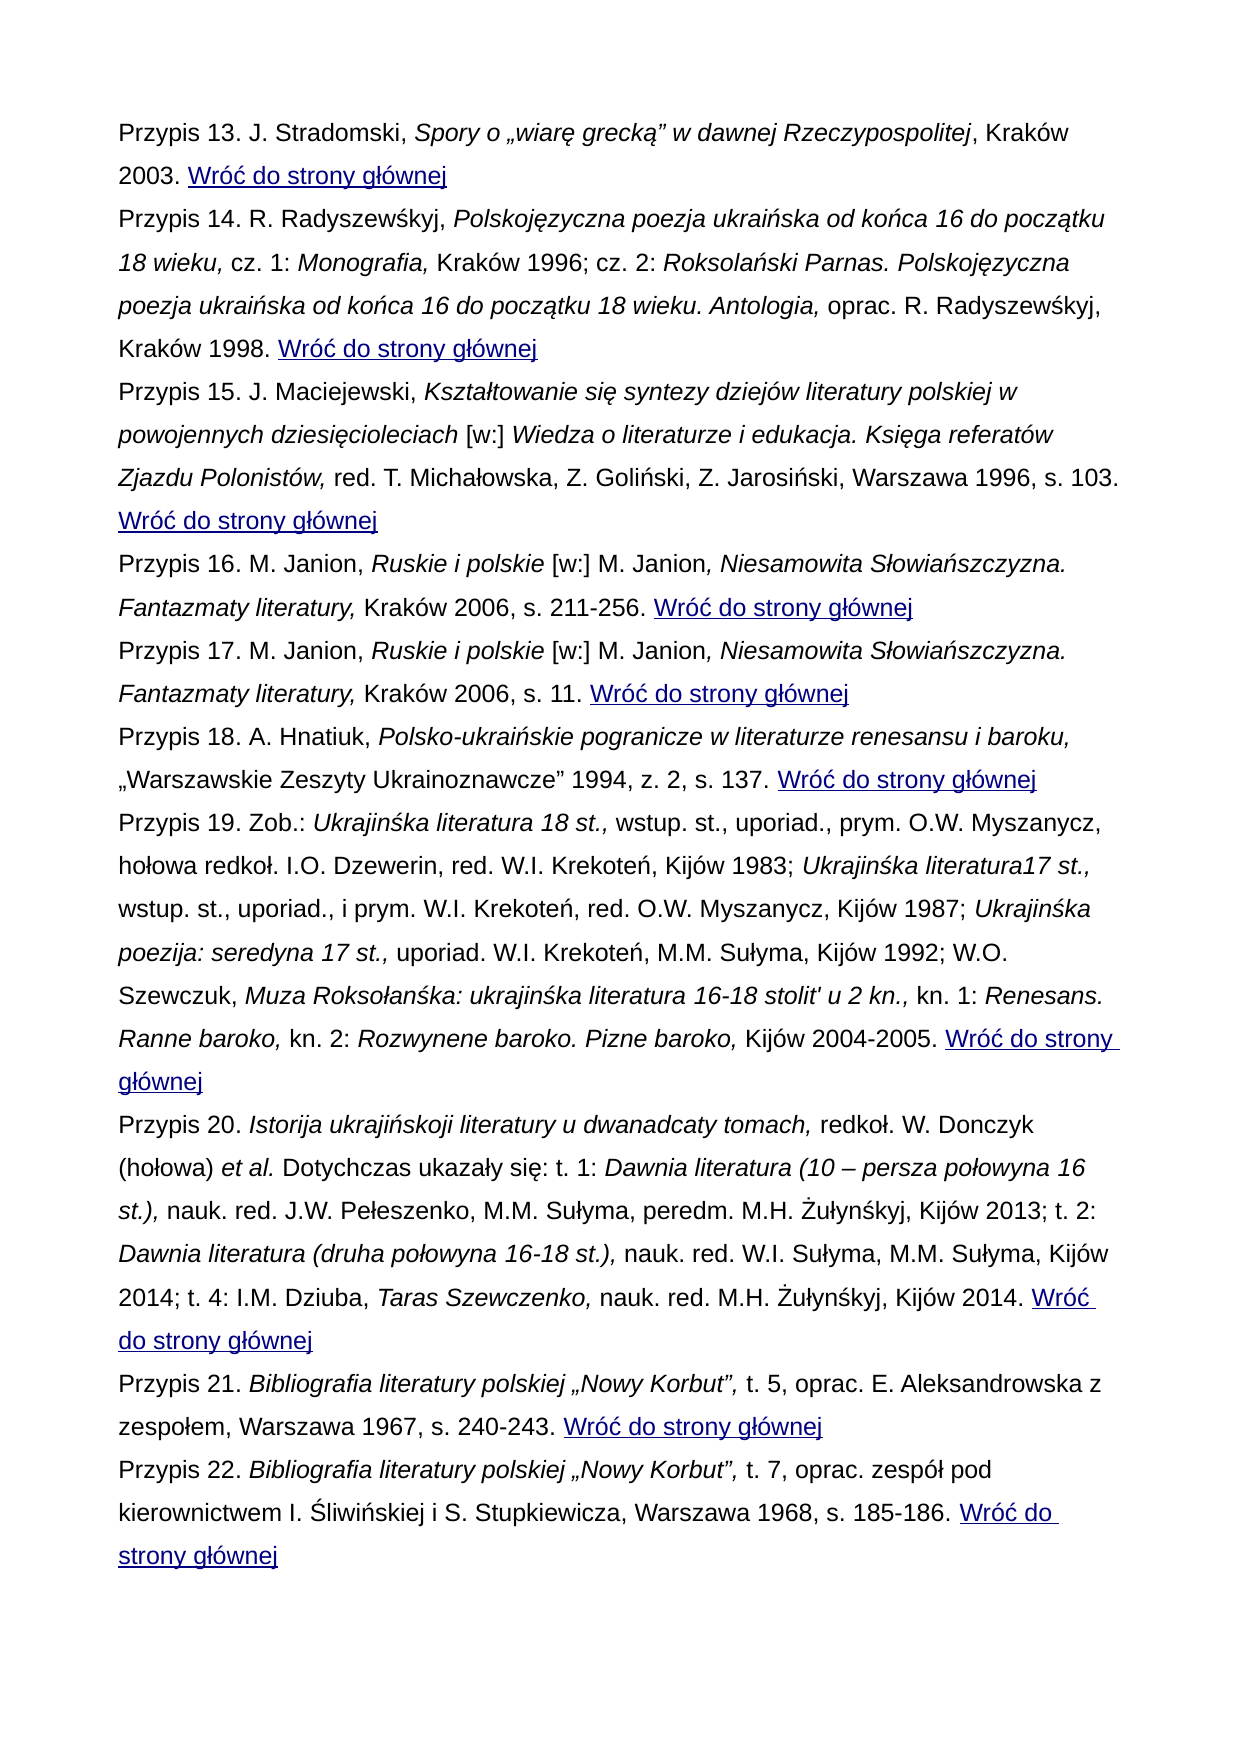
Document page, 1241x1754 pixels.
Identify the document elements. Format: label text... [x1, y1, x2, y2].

text Przypis 18. A. Hnatiuk, Polsko-ukraińskie pogranicze w literaturze renesansu i baroku, „Warszawskie Zeszyty Ukrainoznawcze” 1994, z. 2, s. 137. Wróć do strony głównej [118, 722, 1122, 794]
text Przypis 15. J. Maciejewski, Kształtowanie się syntezy dziejów literatury polskiej w powojennych dziesięcioleciach [w:] Wiedza o literaturze i edukacja. Księga referatów Zjazdu Polonistów, red. T. Michałowska, Z. Goliński, Z. Jarosiński, Warszawa 1996, s. 103. Wróć do strony głównej [118, 377, 1122, 535]
text Przypis 16. M. Janion, Ruskie i polskie [w:] M. Janion, Niesamowita Słowiańszczyzna. Fantazmaty literatury, Kraków 2006, s. 211-256. Wróć do strony głównej [118, 549, 1122, 621]
text Przypis 14. R. Radyszewśkyj, Polskojęzyczna poezja ukraińska od końca 16 do początku 18 wieku, cz. 1: Monografia, Kraków 1996; cz. 2: Roksolański Parnas. Polskojęzyczna poezja ukraińska od końca 16 do początku 18 wieku. Antologia, oprac. R. Radyszewśkyj, Kraków 1998. Wróć do strony głównej [118, 204, 1122, 362]
text Przypis 20. Istorija ukrajińskoji literatury u dwanadcaty tomach, redkoł. W. Donczyk (hołowa) et al. Dotychczas ukazały się: t. 1: Dawnia literatura (10 – persza połowyna 16 st.), nauk. red. J.W. Pełeszenko, M.M. Sułyma, peredm. M.H. Żułynśkyj, Kijów 2013; t. 2: Dawnia literatura (druha połowyna 16-18 st.), nauk. red. W.I. Sułyma, M.M. Sułyma, Kijów 2014; t. 4: I.M. Dziuba, Taras Szewczenko, nauk. red. M.H. Żułynśkyj, Kijów 2014. Wróć do strony głównej [118, 1110, 1122, 1354]
text Przypis 13. J. Stradomski, Spory o „wiarę grecką” w dawnej Rzeczypospolitej, Kraków 2003. Wróć do strony głównej [118, 118, 1122, 190]
text Przypis 22. Bibliografia literatury polskiej „Nowy Korbut”, t. 7, oprac. zespół pod kierownictwem I. Śliwińskiej i S. Stupkiewicza, Warszawa 1968, s. 185-186. Wróć do strony głównej [118, 1455, 1122, 1570]
text Przypis 17. M. Janion, Ruskie i polskie [w:] M. Janion, Niesamowita Słowiańszczyzna. Fantazmaty literatury, Kraków 2006, s. 11. Wróć do strony głównej [118, 636, 1122, 707]
text Przypis 19. Zob.: Ukrajinśka literatura 18 st., wstup. st., uporiad., prym. O.W. Myszanycz, hołowa redkoł. I.O. Dzewerin, red. W.I. Krekoteń, Kijów 1983; Ukrajinśka literatura17 st., wstup. st., uporiad., i prym. W.I. Krekoteń, red. O.W. Myszanycz, Kijów 1987; Ukrajinśka poezija: seredyna 17 st., uporiad. W.I. Krekoteń, M.M. Sułyma, Kijów 1992; W.O. Szewczuk, Muza Roksołanśka: ukrajinśka literatura 16-18 stolit' u 2 kn., kn. 1: Renesans. Ranne baroko, kn. 2: Rozwynene baroko. Pizne baroko, Kijów 2004-2005. Wróć do strony głównej [118, 808, 1122, 1096]
text Przypis 21. Bibliografia literatury polskiej „Nowy Korbut”, t. 5, oprac. E. Aleksandrowska z zespołem, Warszawa 1967, s. 240-243. Wróć do strony głównej [118, 1369, 1122, 1441]
